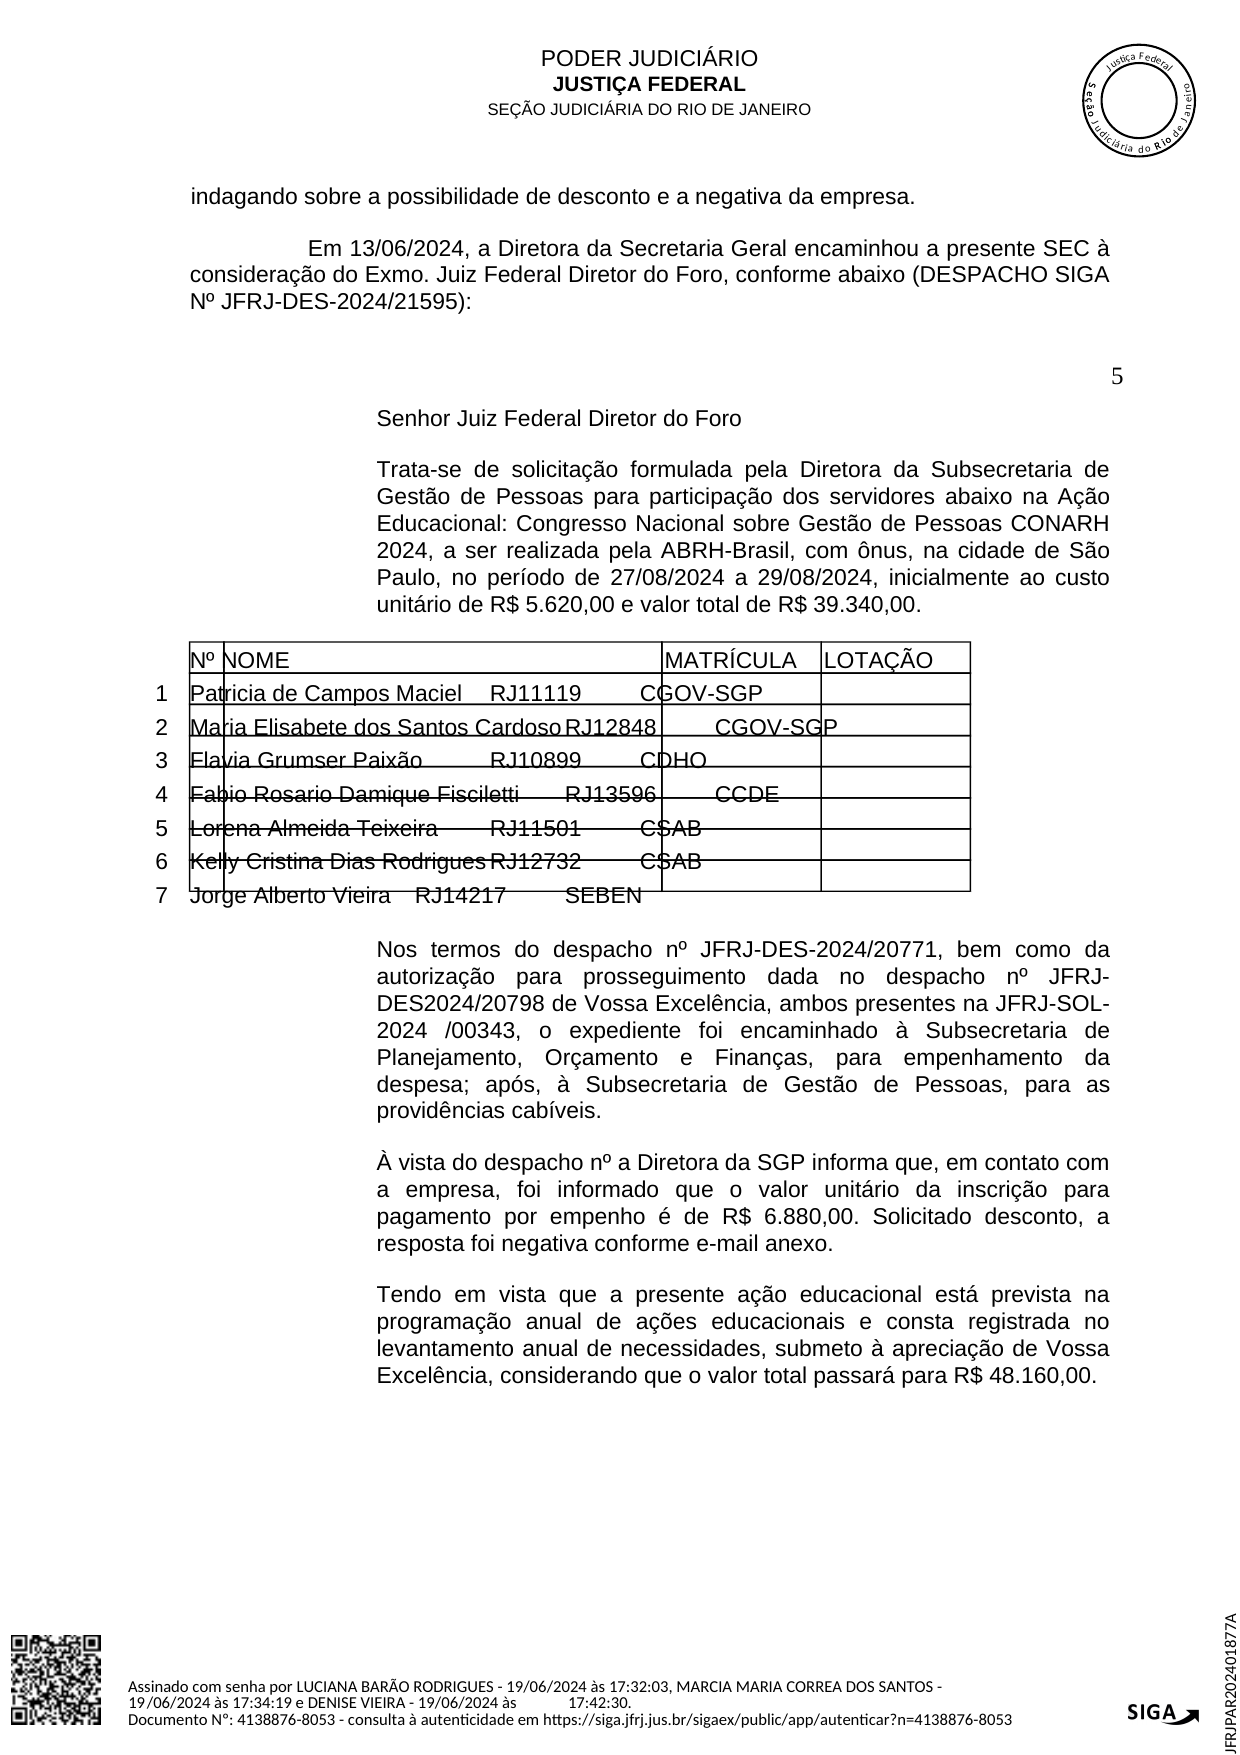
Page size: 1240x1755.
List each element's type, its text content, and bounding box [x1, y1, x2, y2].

list Jorge Alberto Vieira RJ14217 SEBEN [229, 882, 1111, 908]
list Patricia de Campos Maciel RJ11119 CGOV-SGP [822, 680, 969, 703]
list Fabio Rosario Damique Fisciletti RJ13596 CCDE [972, 781, 1111, 807]
list Maria Elisabete dos Santos Cardoso RJ12848 CGOV-SGP [972, 714, 1111, 740]
list Lorena Almeida Teixeira RJ11501 CSAB [225, 830, 661, 841]
text Trata-se de solicitação formulada pela Diretora da Subsecretaria de Gestão de Pessoas para participação dos servidores abaixo na Ação Educacional: Congresso Nacional sobre Gestão de Pessoas CONARH 2024, a ser realizada pela ABRH-Brasil, com ônus, na cidade de São Paulo, no período de 27/08/2024 a 29/08/2024, inicialmente ao custo unitário de R$ 5.620,00 e valor total de R$ 39.340,00. [376, 456, 1111, 617]
list Patricia de Campos Maciel RJ11119 CGOV-SGP [663, 680, 820, 703]
list Lorena Almeida Teixeira RJ11501 CSAB [822, 814, 969, 828]
text Nº NOME MATRÍCULA LOTAÇÃO [972, 647, 1122, 673]
list Kelly Cristina Dias Rodrigues RJ12732 CSAB [155, 848, 188, 874]
text Tendo em vista que a presente ação educacional está prevista na programação anual de ações educacionais e consta registrada no levantamento anual de necessidades, submeto à apreciação de Vossa Excelência, considerando que o valor total passará para R$ 48.160,00. [376, 1281, 1111, 1388]
list Maria Elisabete dos Santos Cardoso RJ12848 CGOV-SGP [225, 714, 661, 734]
list Flavia Grumser Paixão RJ10899 CDHO [225, 768, 661, 774]
text 5 [191, 361, 1123, 390]
list Fabio Rosario Damique Fisciletti RJ13596 CCDE [663, 799, 820, 807]
list Fabio Rosario Damique Fisciletti RJ13596 CCDE [225, 799, 401, 807]
list Flavia Grumser Paixão RJ10899 CDHO [822, 747, 969, 765]
list Lorena Almeida Teixeira RJ11501 CSAB [972, 814, 1111, 841]
list Jorge Alberto Vieira RJ14217 SEBEN [822, 882, 969, 890]
text Nº NOME MATRÍCULA LOTAÇÃO [225, 647, 661, 672]
list Kelly Cristina Dias Rodrigues RJ12732 CSAB [822, 861, 969, 874]
list Patricia de Campos Maciel RJ11119 CGOV-SGP [225, 680, 661, 703]
list Lorena Almeida Teixeira RJ11501 CSAB [155, 814, 188, 841]
list Lorena Almeida Teixeira RJ11501 CSAB [663, 814, 820, 828]
list Jorge Alberto Vieira RJ14217 SEBEN [155, 882, 230, 908]
list Fabio Rosario Damique Fisciletti RJ13596 CCDE [822, 799, 969, 807]
list Jorge Alberto Vieira RJ14217 SEBEN [663, 882, 820, 890]
list Flavia Grumser Paixão RJ10899 CDHO [663, 747, 820, 765]
list Kelly Cristina Dias Rodrigues RJ12732 CSAB [663, 861, 820, 874]
text Senhor Juiz Federal Diretor do Foro [376, 405, 1111, 431]
list Kelly Cristina Dias Rodrigues RJ12732 CSAB [822, 848, 969, 859]
list Lorena Almeida Teixeira RJ11501 CSAB [225, 814, 661, 828]
list Maria Elisabete dos Santos Cardoso RJ12848 CGOV-SGP [663, 714, 820, 734]
list Flavia Grumser Paixão RJ10899 CDHO [822, 768, 969, 774]
text À vista do despacho nº a Diretora da SGP informa que, em contato com a empresa, foi informado que o valor unitário da inscrição para pagamento por empenho é de R$ 6.880,00. Solicitado desconto, a resposta foi negativa conforme e-mail anexo. [376, 1149, 1111, 1256]
list Fabio Rosario Damique Fisciletti RJ13596 CCDE [663, 781, 820, 797]
text Nos termos do despacho nº JFRJ-DES-2024/20771, bem como da autorização para prosseguimento dada no despacho nº JFRJ-DES2024/20798 de Vossa Excelência, ambos presentes na JFRJ-SOL-2024 /00343, o expediente foi encaminhado à Subsecretaria de Planejamento, Orçamento e Finanças, para empenhamento da despesa; após, à Subsecretaria de Gestão de Pessoas, para as providências cabíveis. [376, 936, 1111, 1124]
list Lorena Almeida Teixeira RJ11501 CSAB [822, 830, 969, 841]
list Flavia Grumser Paixão RJ10899 CDHO [972, 747, 1111, 774]
list Kelly Cristina Dias Rodrigues RJ12732 CSAB [230, 861, 445, 874]
text Nº NOME MATRÍCULA LOTAÇÃO [822, 647, 969, 672]
list Maria Elisabete dos Santos Cardoso RJ12848 CGOV-SGP [822, 714, 969, 734]
list Kelly Cristina Dias Rodrigues RJ12732 CSAB [225, 848, 661, 859]
list Flavia Grumser Paixão RJ10899 CDHO [155, 747, 188, 774]
list Kelly Cristina Dias Rodrigues RJ12732 CSAB [972, 848, 1111, 874]
list Fabio Rosario Damique Fisciletti RJ13596 CCDE [822, 781, 969, 797]
list Flavia Grumser Paixão RJ10899 CDHO [663, 768, 820, 774]
list Lorena Almeida Teixeira RJ11501 CSAB [663, 830, 820, 841]
list Kelly Cristina Dias Rodrigues RJ12732 CSAB [663, 848, 820, 859]
list Jorge Alberto Vieira RJ14217 SEBEN [225, 882, 661, 890]
list Kelly Cristina Dias Rodrigues RJ12732 CSAB [444, 861, 661, 874]
list Fabio Rosario Damique Fisciletti RJ13596 CCDE [225, 781, 661, 797]
list Patricia de Campos Maciel RJ11119 CGOV-SGP [972, 680, 1111, 707]
text indagando sobre a possibilidade de desconto e a negativa da empresa. [191, 183, 1111, 209]
list Flavia Grumser Paixão RJ10899 CDHO [225, 747, 661, 765]
text Nº NOME MATRÍCULA LOTAÇÃO [663, 647, 820, 672]
list Patricia de Campos Maciel RJ11119 CGOV-SGP [155, 680, 188, 707]
list Fabio Rosario Damique Fisciletti RJ13596 CCDE [403, 799, 661, 807]
text Em 13/06/2024, a Diretora da Secretaria Geral encaminhou a presente SEC à consideração do Exmo. Juiz Federal Diretor do Foro, conforme abaixo (DESPACHO SIGA Nº JFRJ-DES-2024/21595): [189, 234, 1111, 315]
text Nº NOME MATRÍCULA LOTAÇÃO [191, 647, 223, 672]
